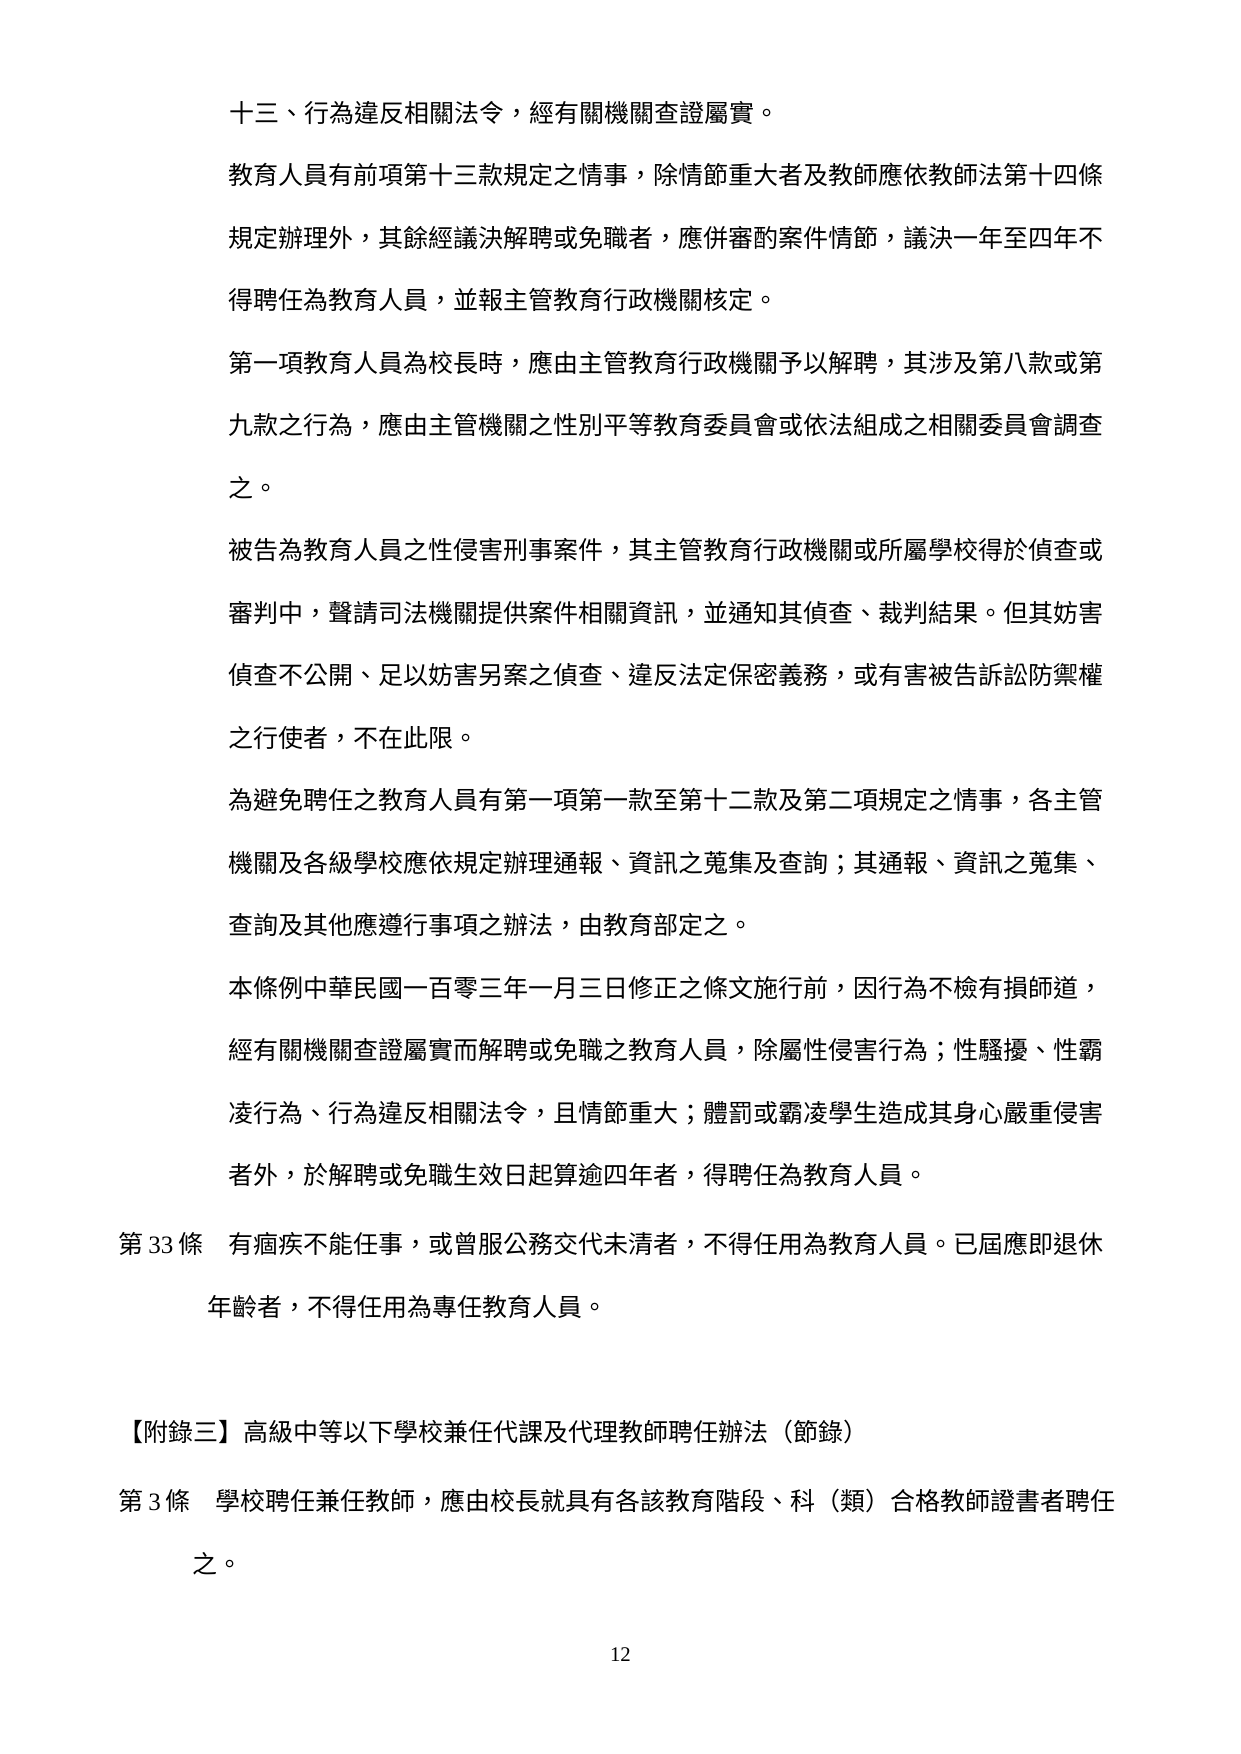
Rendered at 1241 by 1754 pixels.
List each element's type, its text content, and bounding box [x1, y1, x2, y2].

text 為避免聘任之教育人員有第一項第一款至第十二款及第二項規定之情事，各主管機關及各級學校應依規定辦理通報、資訊之蒐集及查詢；其通報、資訊之蒐集、查詢及其他應遵行事項之辦法，由教育部定之。 [229, 757, 1122, 944]
text 第3條 學校聘任兼任教師，應由校長就具有各該教育階段、科（類）合格教師證書者聘任之。 [118, 1458, 1122, 1583]
text 第一項教育人員為校長時，應由主管教育行政機關予以解聘，其涉及第八款或第九款之行為，應由主管機關之性別平等教育委員會或依法組成之相關委員會調查之。 [229, 319, 1122, 507]
text 教育人員有前項第十三款規定之情事，除情節重大者及教師應依教師法第十四條規定辦理外，其餘經議決解聘或免職者，應併審酌案件情節，議決一年至四年不得聘任為教育人員，並報主管教育行政機關核定。 [229, 132, 1122, 319]
text 十三、行為違反相關法令，經有關機關查證屬實。 [118, 69, 1122, 132]
text 本條例中華民國一百零三年一月三日修正之條文施行前，因行為不檢有損師道，經有關機關查證屬實而解聘或免職之教育人員，除屬性侵害行為；性騷擾、性霸凌行為、行為違反相關法令，且情節重大；體罰或霸凌學生造成其身心嚴重侵害者外，於解聘或免職生效日起算逾四年者，得聘任為教育人員。 [229, 944, 1122, 1194]
text 【附錄三】高級中等以下學校兼任代課及代理教師聘任辦法（節錄） [118, 1389, 1122, 1451]
text 第33條 有痼疾不能任事，或曾服公務交代未清者，不得任用為教育人員。已屆應即退休年齡者，不得任用為專任教育人員。 [118, 1201, 1122, 1326]
text 被告為教育人員之性侵害刑事案件，其主管教育行政機關或所屬學校得於偵查或審判中，聲請司法機關提供案件相關資訊，並通知其偵查、裁判結果。但其妨害偵查不公開、足以妨害另案之偵查、違反法定保密義務，或有害被告訴訟防禦權之行使者，不在此限。 [229, 507, 1122, 757]
